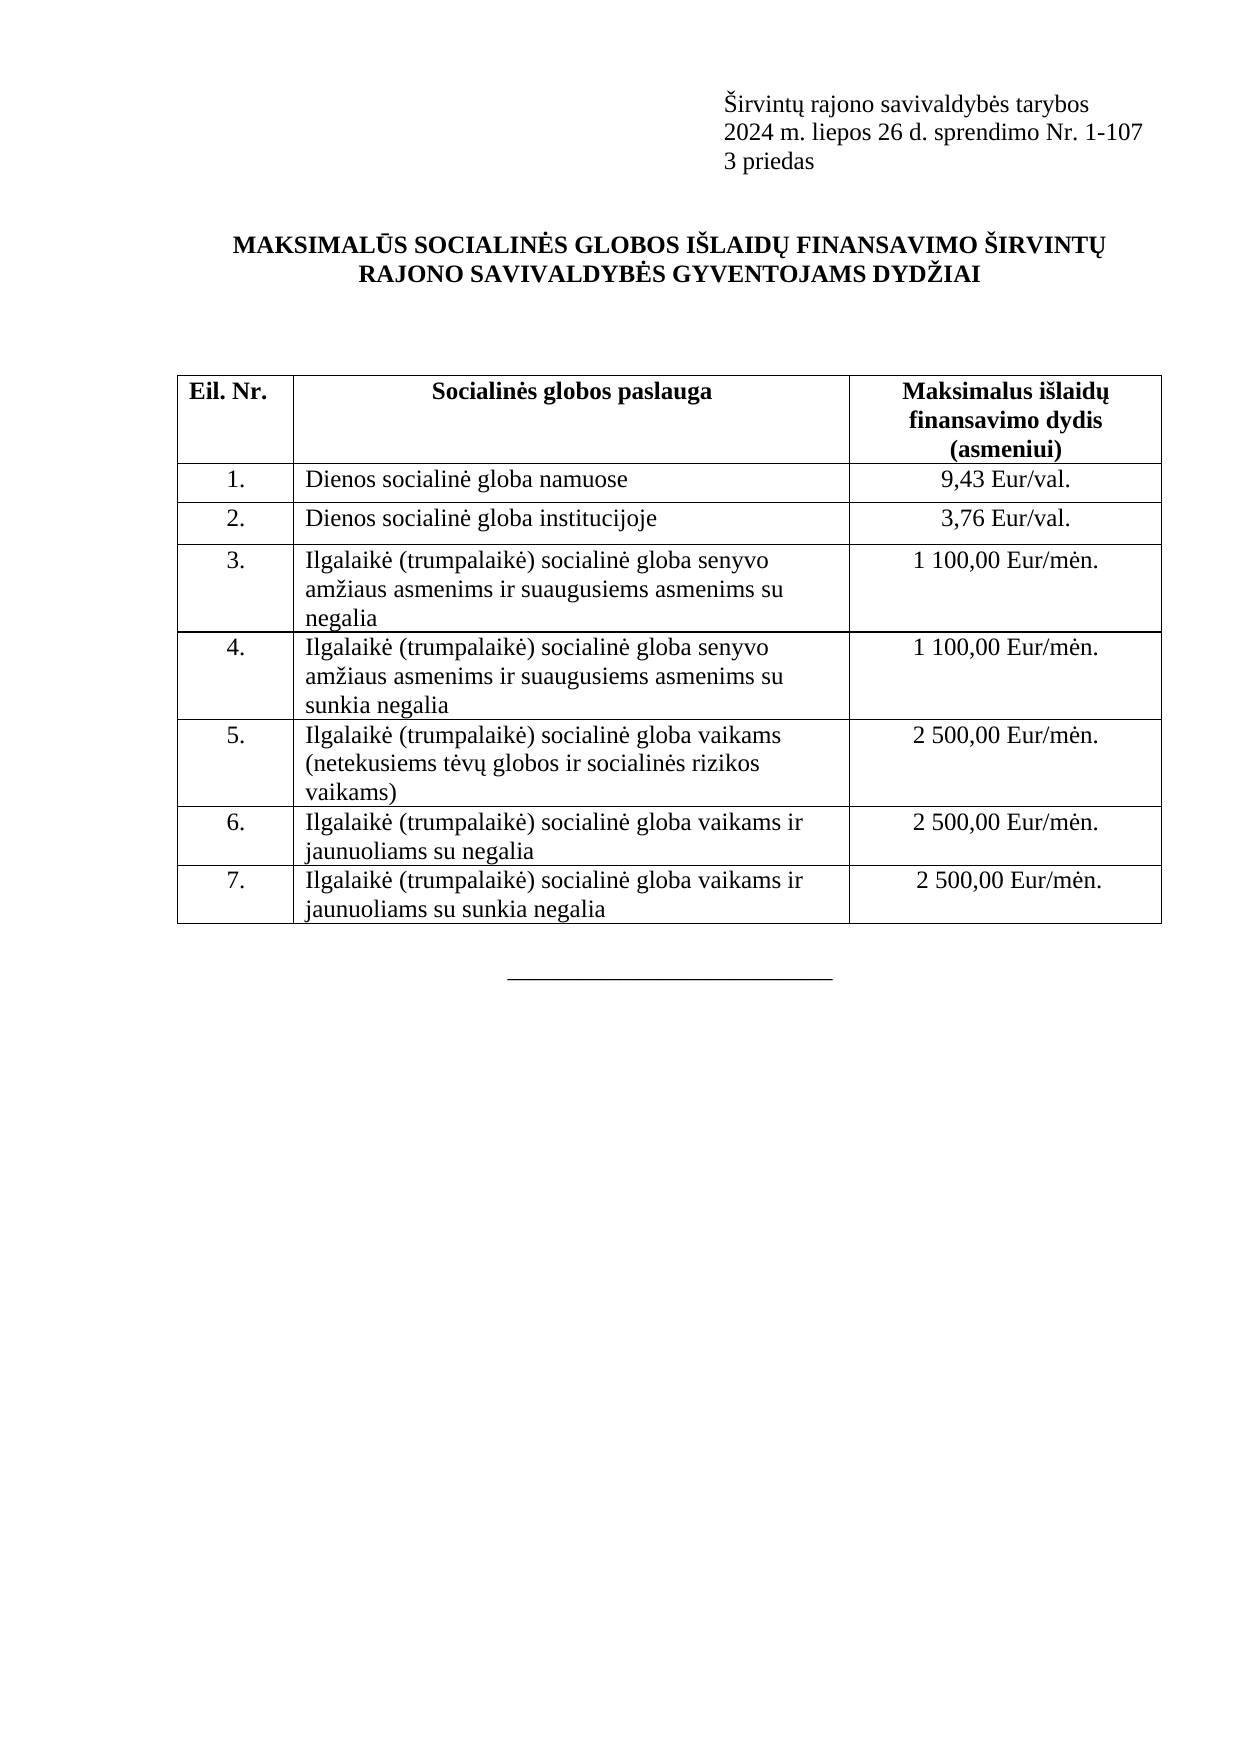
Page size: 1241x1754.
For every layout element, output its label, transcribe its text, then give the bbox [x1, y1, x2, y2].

text MAKSIMALŪS SOCIALINĖS GLOBOS IŠLAIDŲ FINANSAVIMO ŠIRVINTŲ RAJONO SAVIVALDYBĖS GYVENTOJAMS DYDŽIAI [177, 230, 1162, 287]
table_cell 6. [178, 807, 293, 864]
table_cell 3,76 Eur/val. [850, 503, 1161, 544]
table_cell 2 500,00 Eur/mėn. [850, 807, 1161, 864]
table_cell 3. [178, 545, 293, 631]
table_cell 2 500,00 Eur/mėn. [850, 866, 1161, 923]
table_header Maksimalus išlaidų finansavimo dydis (asmeniui) [850, 376, 1161, 463]
table_cell 2. [178, 503, 293, 544]
text __________________________ [177, 954, 1162, 983]
table_cell 2 500,00 Eur/mėn. [850, 720, 1161, 806]
text 3 priedas [177, 146, 1162, 175]
table_cell Ilgalaikė (trumpalaikė) socialinė globa senyvo amžiaus asmenims ir suaugusiems asmenims su negalia [294, 545, 849, 631]
table_cell Ilgalaikė (trumpalaikė) socialinė globa senyvo amžiaus asmenims ir suaugusiems asmenims su sunkia negalia [294, 633, 849, 719]
table_cell 1 100,00 Eur/mėn. [850, 545, 1161, 631]
table_cell 9,43 Eur/val. [850, 464, 1161, 502]
table_cell Dienos socialinė globa namuose [294, 464, 849, 502]
table_cell 1. [178, 464, 293, 502]
table_cell 4. [178, 633, 293, 719]
table_cell 7. [178, 866, 293, 923]
table_header Socialinės globos paslauga [294, 376, 849, 463]
table_cell 1 100,00 Eur/mėn. [850, 633, 1161, 719]
table_header Eil. Nr. [178, 376, 293, 463]
table_cell Dienos socialinė globa institucijoje [294, 503, 849, 544]
text 2024 m. liepos 26 d. sprendimo Nr. 1-107 [177, 117, 1162, 146]
table_cell Ilgalaikė (trumpalaikė) socialinė globa vaikams ir jaunuoliams su sunkia negalia [294, 866, 849, 923]
table_cell 5. [178, 720, 293, 806]
table_cell Ilgalaikė (trumpalaikė) socialinė globa vaikams ir jaunuoliams su negalia [294, 807, 849, 864]
table_cell Ilgalaikė (trumpalaikė) socialinė globa vaikams (netekusiems tėvų globos ir socialinės rizikos vaikams) [294, 720, 849, 806]
text Širvintų rajono savivaldybės tarybos [177, 89, 1162, 117]
